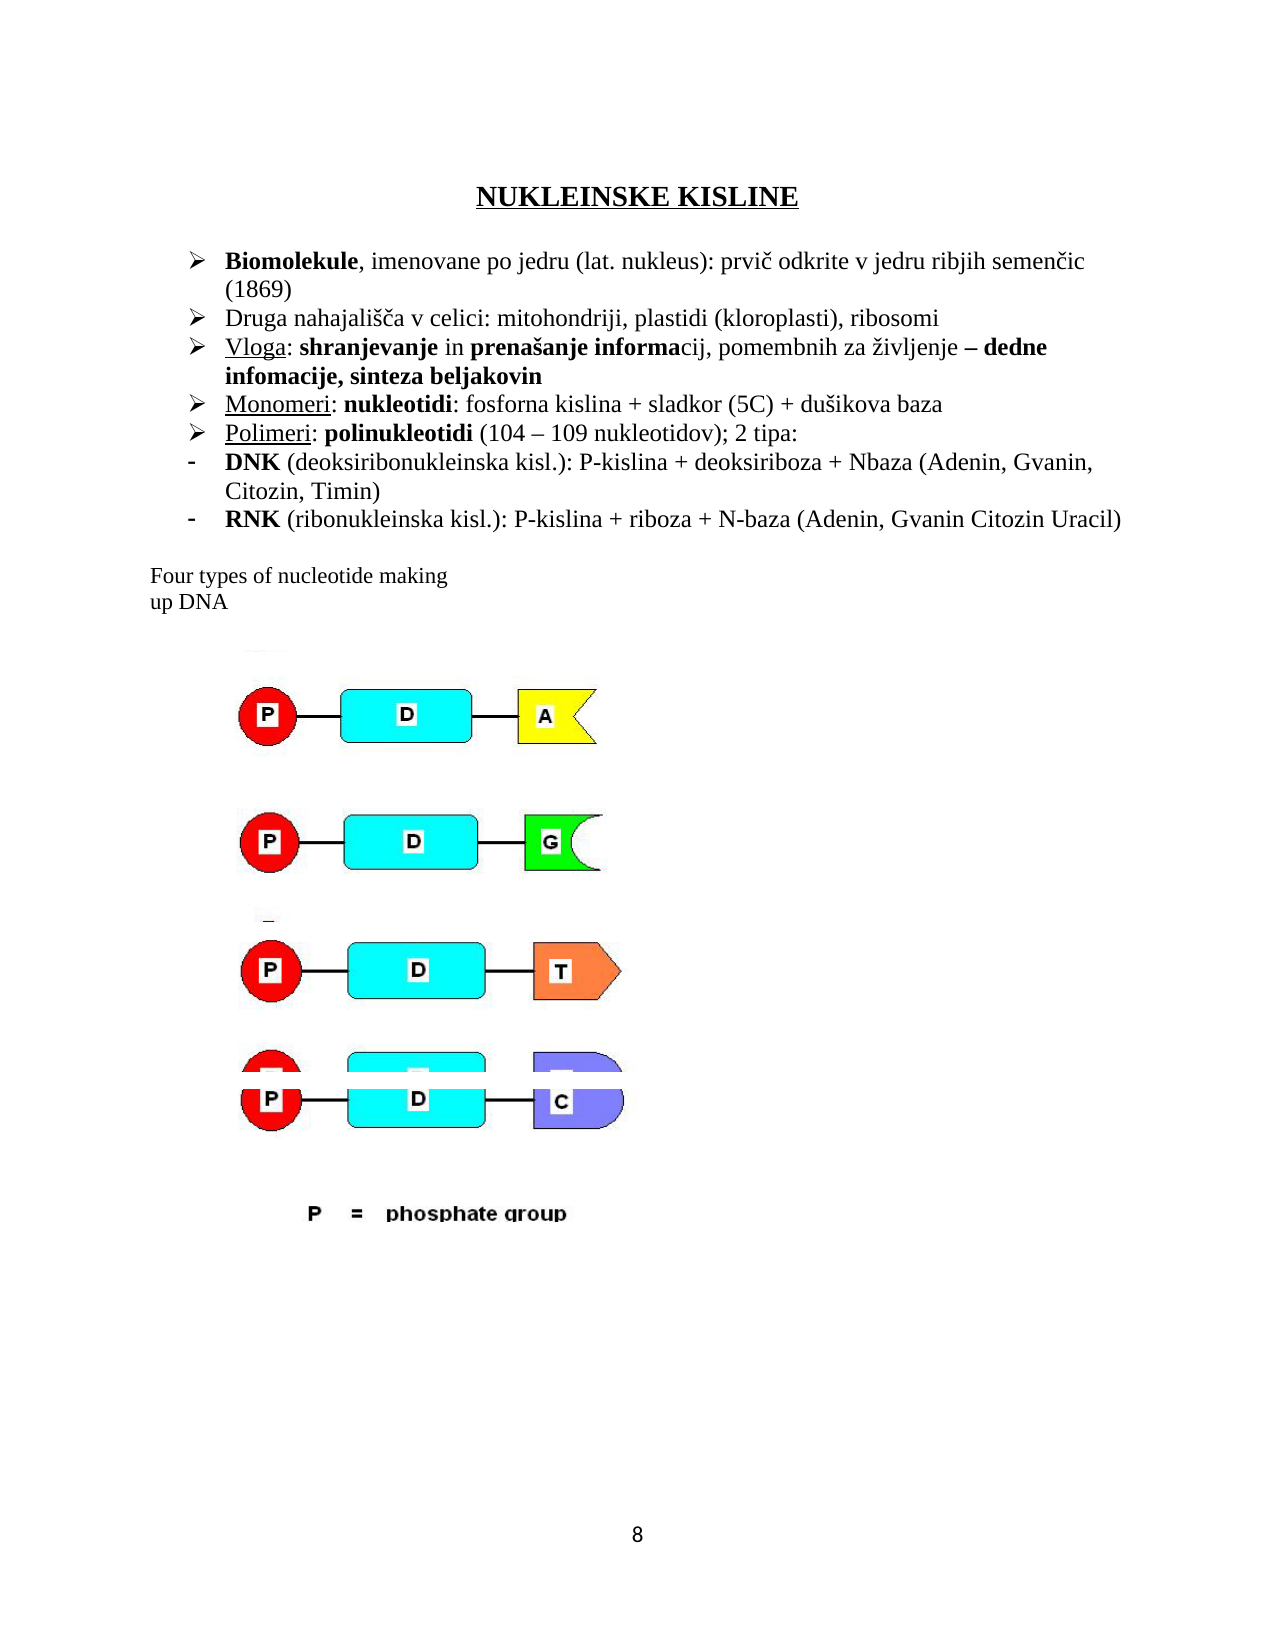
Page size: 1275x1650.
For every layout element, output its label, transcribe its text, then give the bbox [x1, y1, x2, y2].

list Biomolekule, imenovane po jedru (lat. nukleus): prvič odkrite v jedru ribjih semenčic (1869) [187, 246, 1125, 303]
list Druga nahajališča v celici: mitohondriji, plastidi (kloroplasti), ribosomi [187, 303, 1125, 332]
list Vloga: shranjevanje in prenašanje informacij, pomembnih za življenje – dedne infomacije, sinteza beljakovin [187, 332, 1125, 389]
list RNK (ribonukleinska kisl.): P-kislina + riboza + N-baza (Adenin, Gvanin Citozin Uracil) [187, 504, 1125, 533]
list Monomeri: nukleotidi: fosforna kislina + sladkor (5C) + dušikova baza [187, 389, 1125, 418]
list Polimeri: polinukleotidi (104 – 109 nukleotidov); 2 tipa: [187, 418, 1125, 447]
list DNK (deoksiribonukleinska kisl.): P-kislina + deoksiriboza + Nbaza (Adenin, Gvanin, Citozin, Timin) [187, 447, 1125, 504]
text up DNA [150, 588, 1125, 615]
text Four types of nucleotide making [150, 562, 1125, 588]
text NUKLEINSKE KISLINE [150, 179, 1125, 212]
